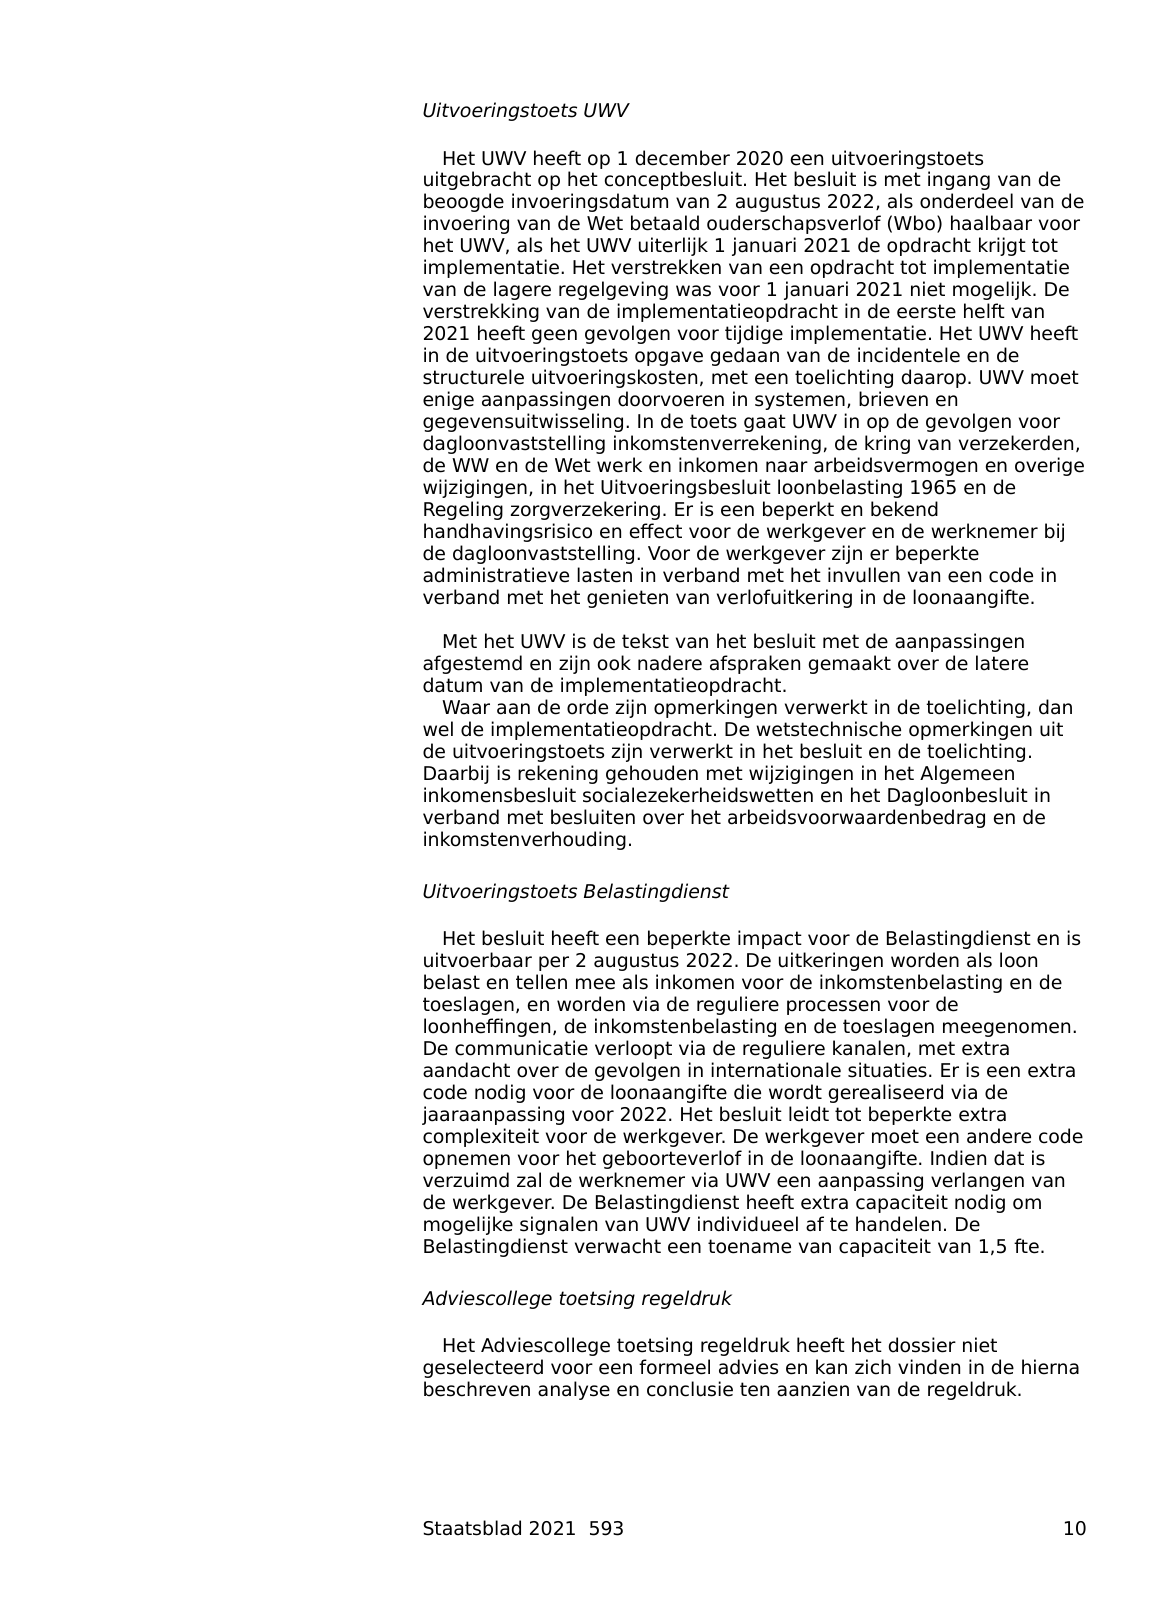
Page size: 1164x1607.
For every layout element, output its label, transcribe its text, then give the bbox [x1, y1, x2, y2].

subtitle Uitvoeringstoets Belastingdienst [422, 881, 1087, 903]
subtitle Adviescollege toetsing regeldruk [422, 1288, 1087, 1309]
text Met het UWV is de tekst van het besluit met de aanpassingen afgestemd en zijn ook nadere afspraken gemaakt over de latere datum van de implementatieopdracht. [422, 631, 1087, 697]
subtitle Uitvoeringstoets UWV [422, 100, 1087, 122]
text Het UWV heeft op 1 december 2020 een uitvoeringstoets uitgebracht op het conceptbesluit. Het besluit is met ingang van de beoogde invoeringsdatum van 2 augustus 2022, als onderdeel van de invoering van de Wet betaald ouderschapsverlof (Wbo) haalbaar voor het UWV, als het UWV uiterlijk 1 januari 2021 de opdracht krijgt tot implementatie. Het verstrekken van een opdracht tot implementatie van de lagere regelgeving was voor 1 januari 2021 niet mogelijk. De verstrekking van de implementatieopdracht in de eerste helft van 2021 heeft geen gevolgen voor tijdige implementatie. Het UWV heeft in de uitvoeringstoets opgave gedaan van de incidentele en de structurele uitvoeringskosten, met een toelichting daarop. UWV moet enige aanpassingen doorvoeren in systemen, brieven en gegevensuitwisseling. In de toets gaat UWV in op de gevolgen voor dagloonvaststelling inkomstenverrekening, de kring van verzekerden, de WW en de Wet werk en inkomen naar arbeidsvermogen en overige wijzigingen, in het Uitvoeringsbesluit loonbelasting 1965 en de Regeling zorgverzekering. Er is een beperkt en bekend handhavingsrisico en effect voor de werkgever en de werknemer bij de dagloonvaststelling. Voor de werkgever zijn er beperkte administratieve lasten in verband met het invullen van een code in verband met het genieten van verlofuitkering in de loonaangifte. [422, 147, 1087, 609]
text Waar aan de orde zijn opmerkingen verwerkt in de toelichting, dan wel de implementatieopdracht. De wetstechnische opmerkingen uit de uitvoeringstoets zijn verwerkt in het besluit en de toelichting. Daarbij is rekening gehouden met wijzigingen in het Algemeen inkomensbesluit socialezekerheidswetten en het Dagloonbesluit in verband met besluiten over het arbeidsvoorwaardenbedrag en de inkomstenverhouding. [422, 697, 1087, 851]
text Het besluit heeft een beperkte impact voor de Belastingdienst en is uitvoerbaar per 2 augustus 2022. De uitkeringen worden als loon belast en tellen mee als inkomen voor de inkomstenbelasting en de toeslagen, en worden via de reguliere processen voor de loonheffingen, de inkomstenbelasting en de toeslagen meegenomen. De communicatie verloopt via de reguliere kanalen, met extra aandacht over de gevolgen in internationale situaties. Er is een extra code nodig voor de loonaangifte die wordt gerealiseerd via de jaaraanpassing voor 2022. Het besluit leidt tot beperkte extra complexiteit voor de werkgever. De werkgever moet een andere code opnemen voor het geboorteverlof in de loonaangifte. Indien dat is verzuimd zal de werknemer via UWV een aanpassing verlangen van de werkgever. De Belastingdienst heeft extra capaciteit nodig om mogelijke signalen van UWV individueel af te handelen. De Belastingdienst verwacht een toename van capaciteit van 1,5 fte. [422, 928, 1087, 1258]
text Het Adviescollege toetsing regeldruk heeft het dossier niet geselecteerd voor een formeel advies en kan zich vinden in de hierna beschreven analyse en conclusie ten aanzien van de regeldruk. [422, 1334, 1087, 1401]
